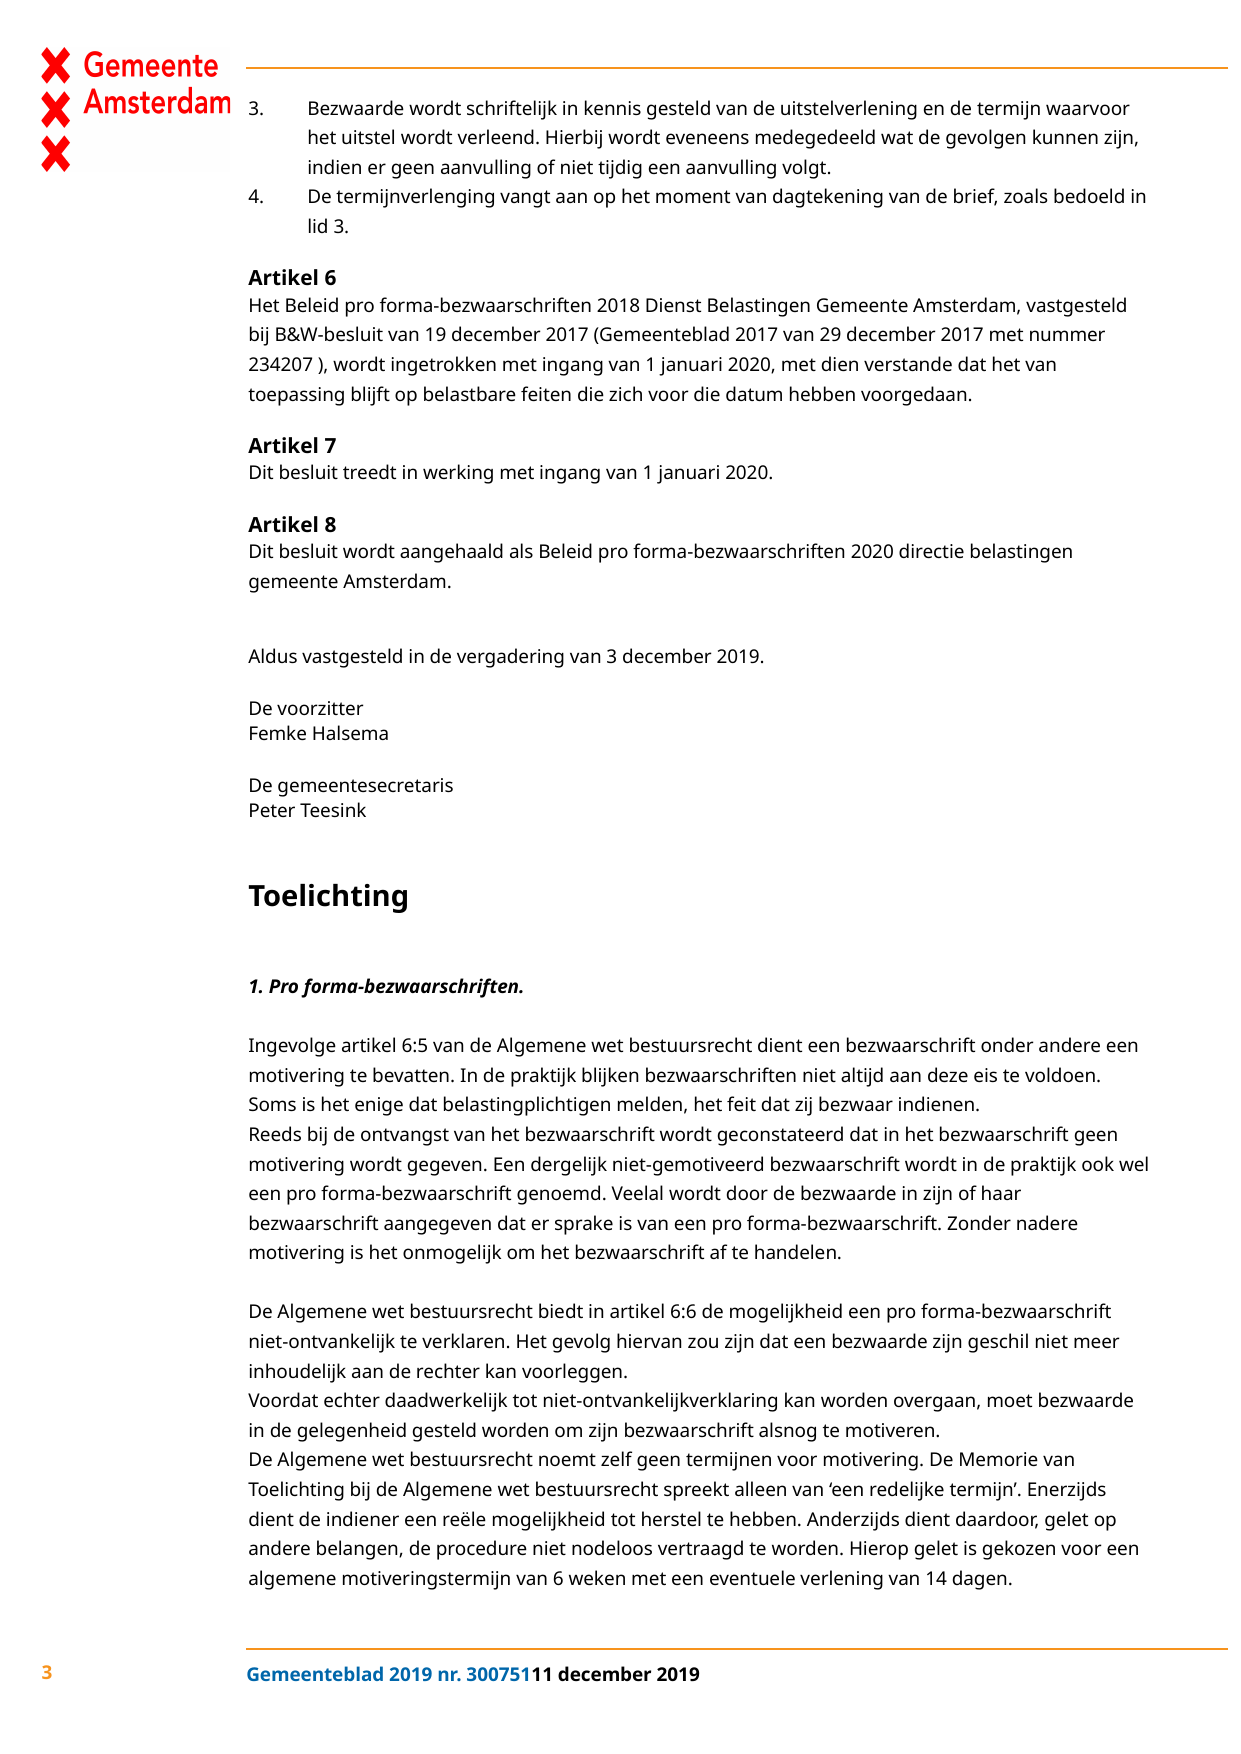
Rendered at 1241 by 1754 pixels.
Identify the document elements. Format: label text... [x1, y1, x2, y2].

text Reeds bij de ontvangst van het bezwaarschrift wordt geconstateerd dat in het bezwaarschrift geen motivering wordt gegeven. Een dergelijk niet-gemotiveerd bezwaarschrift wordt in de praktijk ook wel een pro forma-bezwaarschrift genoemd. Veelal wordt door de bezwaarde in zijn of haar bezwaarschrift aangegeven dat er sprake is van een pro forma-bezwaarschrift. Zonder nadere motivering is het onmogelijk om het bezwaarschrift af te handelen. [248, 1121, 1152, 1265]
text Voordat echter daadwerkelijk tot niet-ontvankelijkverklaring kan worden overgaan, moet bezwaarde in de gelegenheid gesteld worden om zijn bezwaarschrift alsnog te motiveren. [248, 1387, 1152, 1443]
text De Algemene wet bestuursrecht biedt in artikel 6:6 de mogelijkheid een pro forma-bezwaarschrift niet-ontvankelijk te verklaren. Het gevolg hiervan zou zijn dat een bezwaarde zijn geschil niet meer inhoudelijk aan de rechter kan voorleggen. [248, 1299, 1152, 1383]
text De gemeentesecretaris [248, 772, 1152, 798]
text Artikel 6 [248, 263, 1152, 292]
text Artikel 7 [248, 431, 1152, 459]
text Femke Halsema [248, 720, 1152, 746]
text Dit besluit wordt aangehaald als Beleid pro forma-bezwaarschriften 2020 directie belastingen gemeente Amsterdam. [248, 538, 1152, 594]
text Dit besluit treedt in werking met ingang van 1 januari 2020. [248, 459, 1152, 485]
picture [41, 47, 231, 172]
text Aldus vastgesteld in de vergadering van 3 december 2019. [248, 643, 1152, 669]
text Ingevolge artikel 6:5 van de Algemene wet bestuursrecht dient een bezwaarschrift onder andere een motivering te bevatten. In de praktijk blijken bezwaarschriften niet altijd aan deze eis te voldoen. Soms is het enige dat belastingplichtigen melden, het feit dat zij bezwaar indienen. [248, 1032, 1152, 1117]
list Bezwaarde wordt schriftelijk in kennis gesteld van de uitstelverlening en de termijn waarvoor het uitstel wordt verleend. Hierbij wordt eveneens medegedeeld wat de gevolgen kunnen zijn, indien er geen aanvulling of niet tijdig een aanvulling volgt. [248, 95, 1152, 180]
list De termijnverlenging vangt aan op het moment van dagtekening van de brief, zoals bedoeld in lid 3. [248, 183, 1152, 239]
text 1. Pro forma-bezwaarschriften. [248, 973, 1152, 999]
text De voorzitter [248, 695, 1152, 720]
text Het Beleid pro forma-bezwaarschriften 2018 Dienst Belastingen Gemeente Amsterdam, vastgesteld bij B&W-besluit van 19 december 2017 (Gemeenteblad 2017 van 29 december 2017 met nummer 234207 ), wordt ingetrokken met ingang van 1 januari 2020, met dien verstande dat het van toepassing blijft op belastbare feiten die zich voor die datum hebben voorgedaan. [248, 292, 1152, 406]
text De Algemene wet bestuursrecht noemt zelf geen termijnen voor motivering. De Memorie van Toelichting bij de Algemene wet bestuursrecht spreekt alleen van ‘een redelijke termijn’. Enerzijds dient de indiener een reële mogelijkheid tot herstel te hebben. Anderzijds dient daardoor, gelet op andere belangen, de procedure niet nodeloos vertraagd te worden. Hierop gelet is gekozen voor een algemene motiveringstermijn van 6 weken met een eventuele verlening van 14 dagen. [248, 1447, 1152, 1591]
text Artikel 8 [248, 510, 1152, 538]
text Peter Teesink [248, 798, 1152, 823]
text Toelichting [248, 875, 1152, 914]
